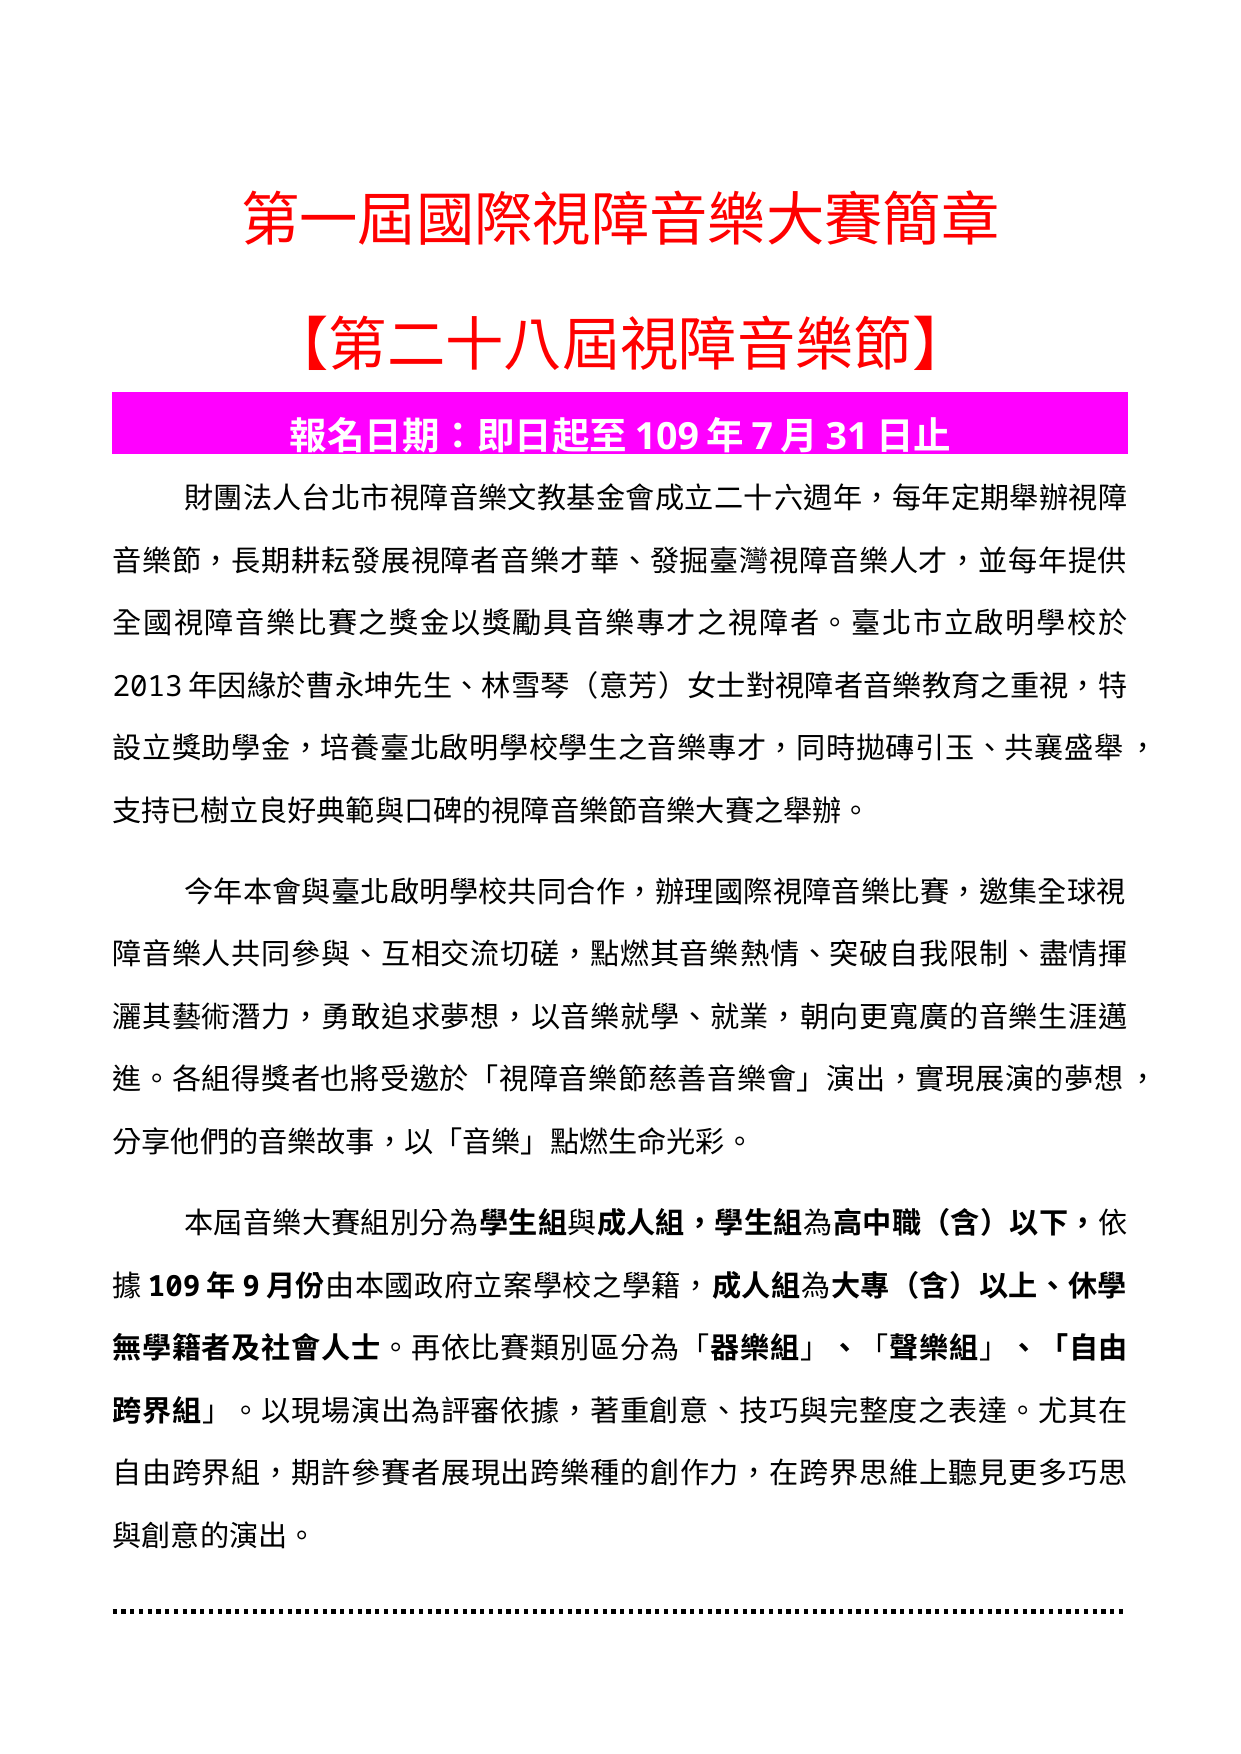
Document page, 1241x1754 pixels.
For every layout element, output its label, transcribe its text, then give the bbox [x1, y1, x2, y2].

text 報名日期：即日起至109年7月31日止 [112, 392, 1128, 454]
text 【第二十八屆視障音樂節】 [112, 267, 1128, 392]
text 本屆音樂大賽組別分為學生組與成人組，學生組為高中職（含）以下，依據109年9月份由本國政府立案學校之學籍，成人組為大專（含）以上、休學無學籍者及社會人士。再依比賽類別區分為「器樂組」、「聲樂組」、「自由跨界組」。以現場演出為評審依據，著重創意、技巧與完整度之表達。尤其在自由跨界組，期許參賽者展現出跨樂種的創作力，在跨界思維上聽見更多巧思與創意的演出。 [112, 1179, 1128, 1554]
text 今年本會與臺北啟明學校共同合作，辦理國際視障音樂比賽，邀集全球視障音樂人共同參與、互相交流切磋，點燃其音樂熱情、突破自我限制、盡情揮灑其藝術潛力，勇敢追求夢想，以音樂就學、就業，朝向更寬廣的音樂生涯邁進。各組得獎者也將受邀於「視障音樂節慈善音樂會」演出，實現展演的夢想，分享他們的音樂故事，以「音樂」點燃生命光彩。 [112, 848, 1128, 1160]
text 財團法人台北市視障音樂文教基金會成立二十六週年，每年定期舉辦視障音樂節，長期耕耘發展視障者音樂才華、發掘臺灣視障音樂人才，並每年提供全國視障音樂比賽之獎金以獎勵具音樂專才之視障者。臺北市立啟明學校於2013年因緣於曹永坤先生、林雪琴（意芳）女士對視障者音樂教育之重視，特設立獎助學金，培養臺北啟明學校學生之音樂專才，同時拋磚引玉、共襄盛舉，支持已樹立良好典範與口碑的視障音樂節音樂大賽之舉辦。 [112, 454, 1128, 829]
text 第一屆國際視障音樂大賽簡章 [112, 142, 1128, 267]
